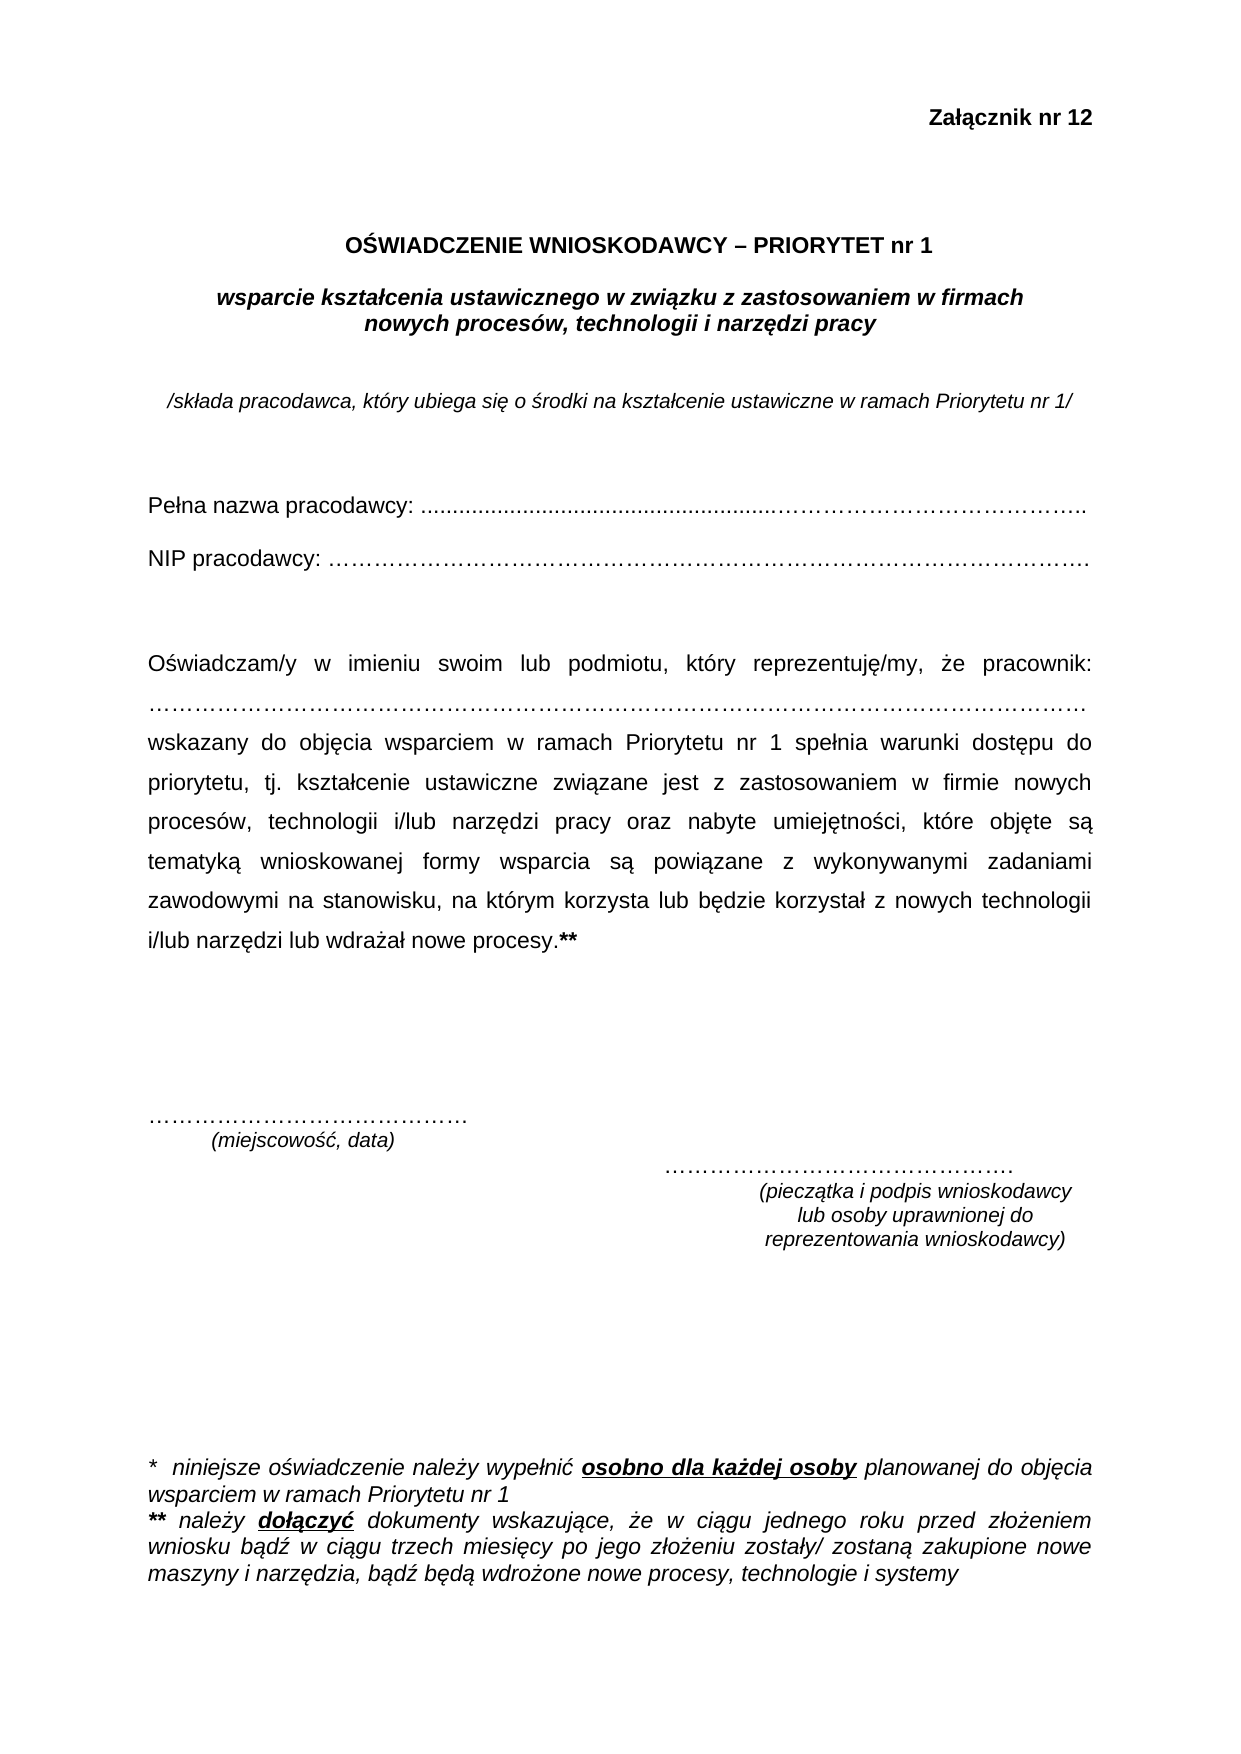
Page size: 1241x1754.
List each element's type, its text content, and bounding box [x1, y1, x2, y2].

text wsparcie kształcenia ustawicznego w związku z zastosowaniem w firmach nowych procesów, technologii i narzędzi pracy [148, 284, 1093, 337]
subtitle Załącznik nr 12 [185, 103, 1093, 130]
list Pełna nazwa pracodawcy: ........................................................………………………………….. [148, 492, 1093, 519]
list …………………………………… [148, 1102, 1093, 1128]
text ** należy dołączyć dokumenty wskazujące, że w ciągu jednego roku przed złożeniem wniosku bądź w ciągu trzech miesięcy po jego złożeniu zostały/ zostaną zakupione nowe maszyny i narzędzia, bądź będą wdrożone nowe procesy, technologie i systemy [148, 1507, 1093, 1586]
list (pieczątka i podpis wnioskodawcy lub osoby uprawnionej do reprezentowania wnioskodawcy) [738, 1178, 1093, 1250]
text NIP pracodawcy: ………………………………………………………………………………………. [148, 545, 1093, 571]
text /składa pracodawca, który ubiega się o środki na kształcenie ustawiczne w ramach Priorytetu nr 1/ [148, 389, 1093, 413]
list (miejscowość, data) [148, 1128, 1093, 1152]
text Oświadczam/y w imieniu swoim lub podmiotu, który reprezentuję/my, że pracownik: …………………………………………………………………………………………………………… [148, 650, 1093, 716]
text * niniejsze oświadczenie należy wypełnić osobno dla każdej osoby planowanej do objęcia wsparciem w ramach Priorytetu nr 1 [148, 1454, 1093, 1507]
text wskazany do objęcia wsparciem w ramach Priorytetu nr 1 spełnia warunki dostępu do priorytetu, tj. kształcenie ustawiczne związane jest z zastosowaniem w firmie nowych procesów, technologii i/lub narzędzi pracy oraz nabyte umiejętności, które objęte są tematyką wnioskowanej formy wsparcia są powiązane z wykonywanymi zadaniami zawodowymi na stanowisku, na którym korzysta lub będzie korzystał z nowych technologii i/lub narzędzi lub wdrażał nowe procesy.** [148, 729, 1093, 953]
subtitle OŚWIADCZENIE WNIOSKODAWCY – PRIORYTET nr 1 [185, 232, 1093, 259]
list ………………………………………. [148, 1152, 1093, 1178]
